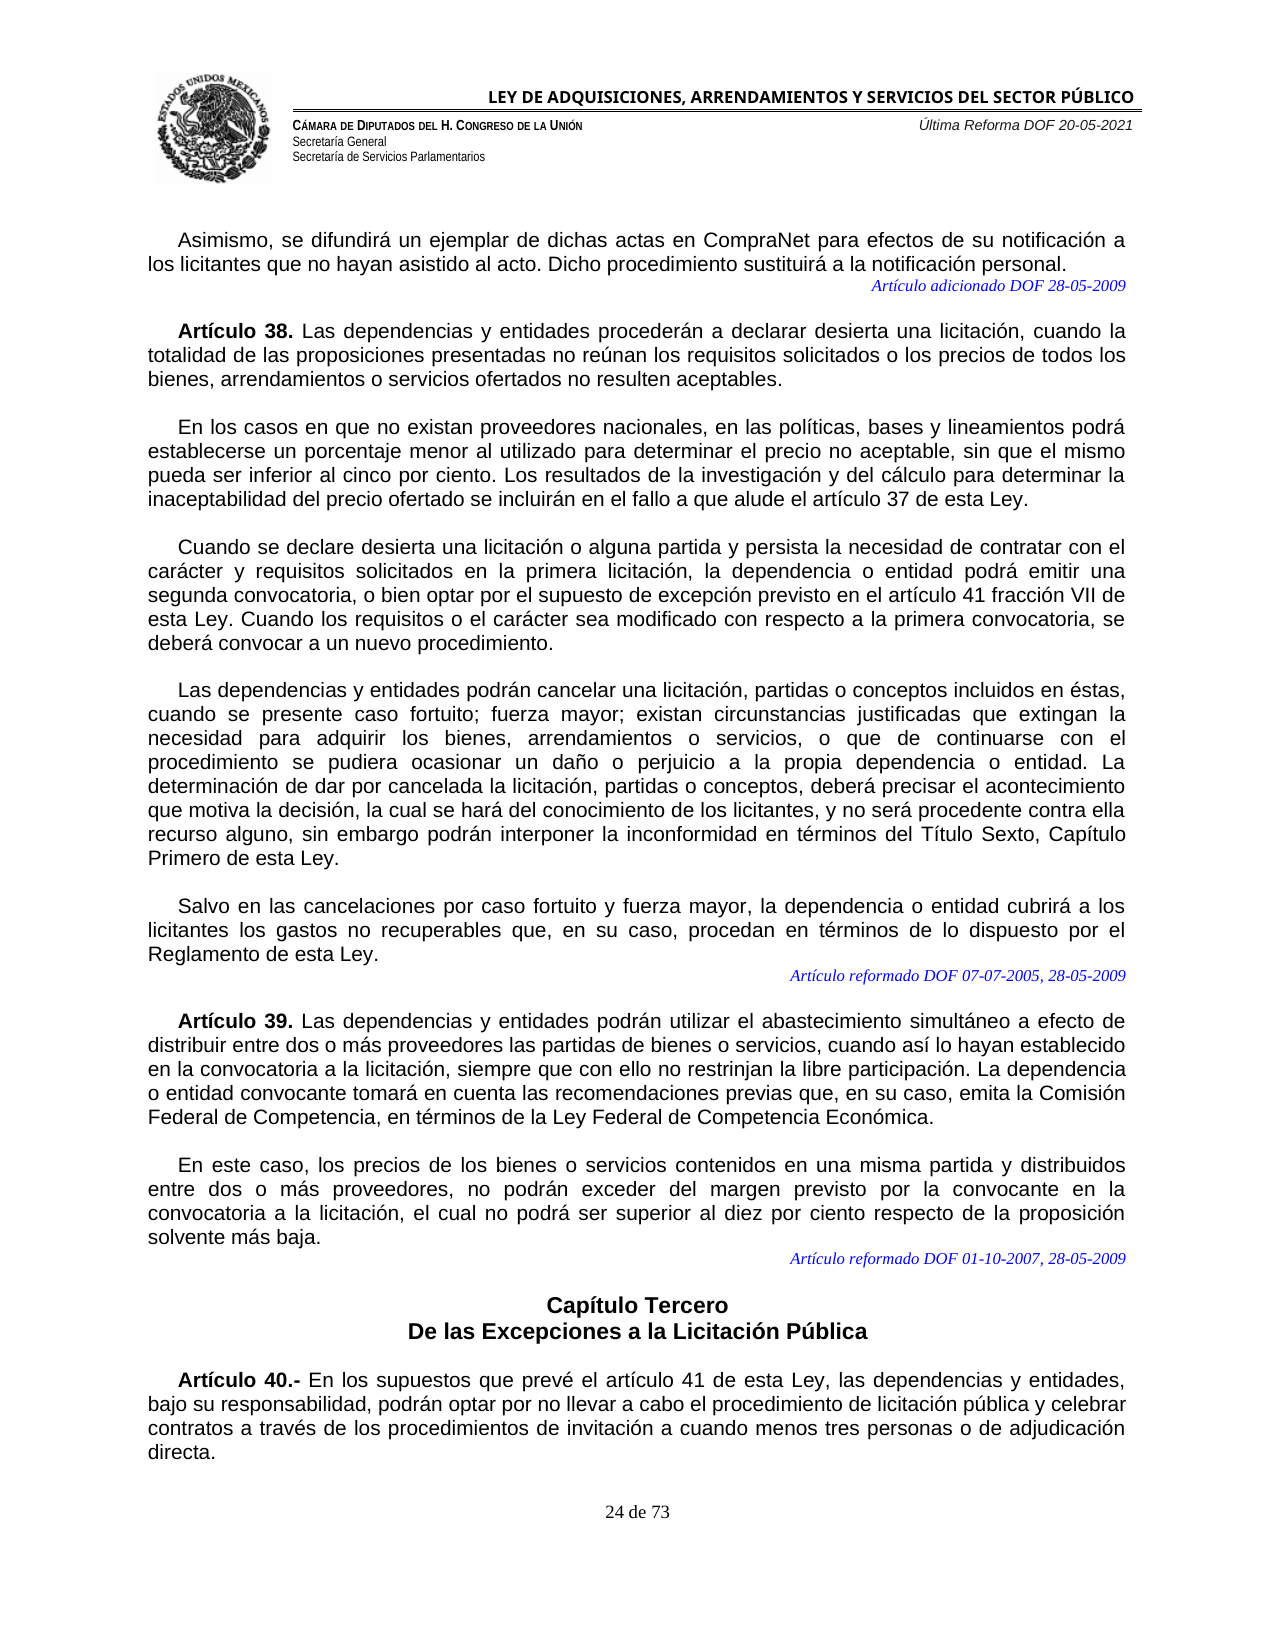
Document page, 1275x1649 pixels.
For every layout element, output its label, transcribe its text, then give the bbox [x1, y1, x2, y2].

text De las Excepciones a la Licitación Pública [148, 1318, 1127, 1344]
text Artículo 40.- En los supuestos que prevé el artículo 41 de esta Ley, las dependencias y entidades, bajo su responsabilidad, podrán optar por no llevar a cabo el procedimiento de licitación pública y celebrar contratos a través de los procedimientos de invitación a cuando menos tres personas o de adjudicación directa. [148, 1368, 1127, 1464]
text Salvo en las cancelaciones por caso fortuito y fuerza mayor, la dependencia o entidad cubrirá a los licitantes los gastos no recuperables que, en su caso, procedan en términos de lo dispuesto por el Reglamento de esta Ley. [148, 894, 1127, 966]
text En los casos en que no existan proveedores nacionales, en las políticas, bases y lineamientos podrá establecerse un porcentaje menor al utilizado para determinar el precio no aceptable, sin que el mismo pueda ser inferior al cinco por ciento. Los resultados de la investigación y del cálculo para determinar la inaceptabilidad del precio ofertado se incluirán en el fallo a que alude el artículo 37 de esta Ley. [148, 415, 1127, 511]
text En este caso, los precios de los bienes o servicios contenidos en una misma partida y distribuidos entre dos o más proveedores, no podrán exceder del margen previsto por la convocante en la convocatoria a la licitación, el cual no podrá ser superior al diez por ciento respecto de la proposición solvente más baja. [148, 1153, 1127, 1248]
text Artículo 39. Las dependencias y entidades podrán utilizar el abastecimiento simultáneo a efecto de distribuir entre dos o más proveedores las partidas de bienes o servicios, cuando así lo hayan establecido en la convocatoria a la licitación, siempre que con ello no restrinjan la libre participación. La dependencia o entidad convocante tomará en cuenta las recomendaciones previas que, en su caso, emita la Comisión Federal de Competencia, en términos de la Ley Federal de Competencia Económica. [148, 1009, 1127, 1129]
text Las dependencias y entidades podrán cancelar una licitación, partidas o conceptos incluidos en éstas, cuando se presente caso fortuito; fuerza mayor; existan circunstancias justificadas que extingan la necesidad para adquirir los bienes, arrendamientos o servicios, o que de continuarse con el procedimiento se pudiera ocasionar un daño o perjuicio a la propia dependencia o entidad. La determinación de dar por cancelada la licitación, partidas o conceptos, deberá precisar el acontecimiento que motiva la decisión, la cual se hará del conocimiento de los licitantes, y no será procedente contra ella recurso alguno, sin embargo podrán interponer la inconformidad en términos del Título Sexto, Capítulo Primero de esta Ley. [148, 678, 1127, 870]
text Cuando se declare desierta una licitación o alguna partida y persista la necesidad de contratar con el carácter y requisitos solicitados en la primera licitación, la dependencia o entidad podrá emitir una segunda convocatoria, o bien optar por el supuesto de excepción previsto en el artículo 41 fracción VII de esta Ley. Cuando los requisitos o el carácter sea modificado con respecto a la primera convocatoria, se deberá convocar a un nuevo procedimiento. [148, 534, 1127, 654]
text Capítulo Tercero [148, 1292, 1127, 1318]
text Artículo reformado DOF 07-07-2005, 28-05-2009 [148, 966, 1127, 985]
text Asimismo, se difundirá un ejemplar de dichas actas en CompraNet para efectos de su notificación a los licitantes que no hayan asistido al acto. Dicho procedimiento sustituirá a la notificación personal. [148, 228, 1127, 276]
text Artículo 38. Las dependencias y entidades procederán a declarar desierta una licitación, cuando la totalidad de las proposiciones presentadas no reúnan los requisitos solicitados o los precios de todos los bienes, arrendamientos o servicios ofertados no resulten aceptables. [148, 319, 1127, 391]
text Artículo adicionado DOF 28-05-2009 [148, 276, 1127, 295]
text Artículo reformado DOF 01-10-2007, 28-05-2009 [148, 1248, 1127, 1268]
